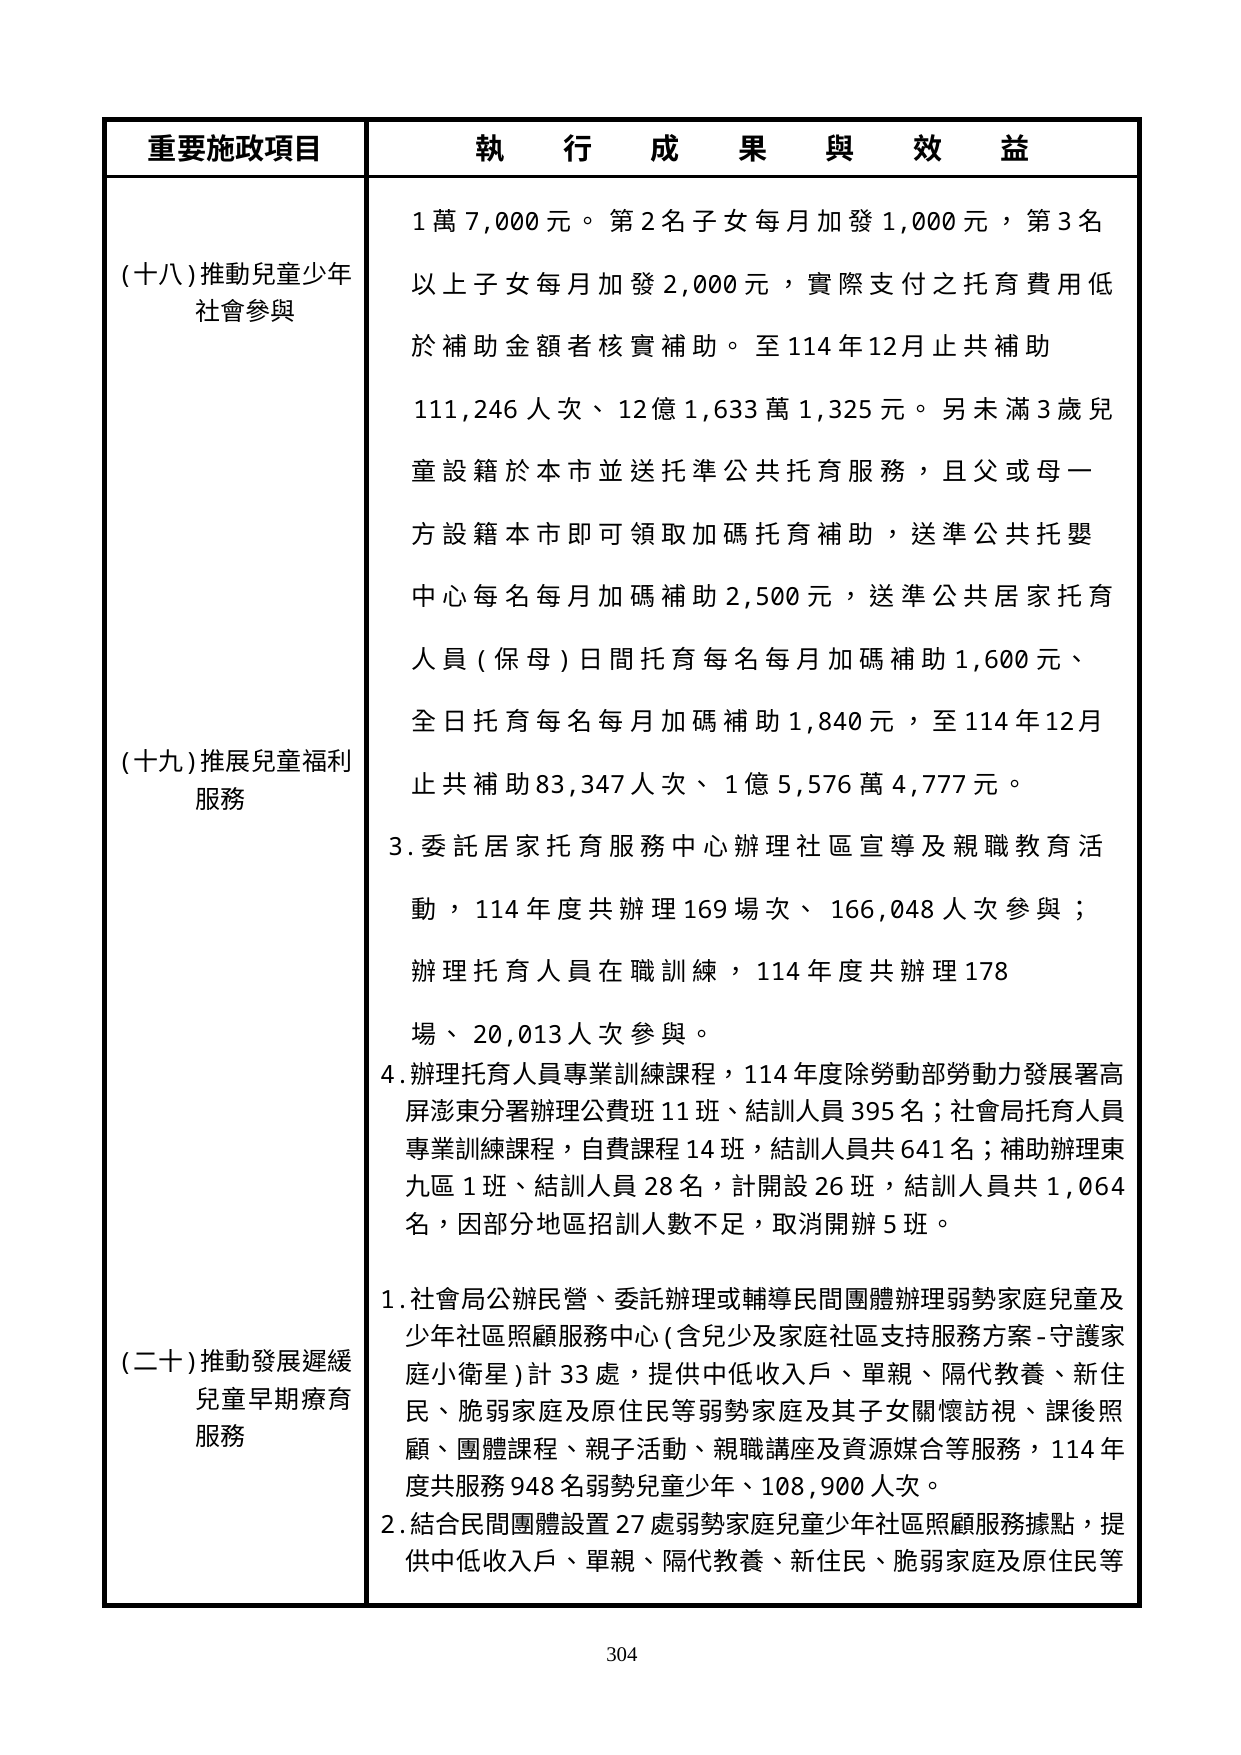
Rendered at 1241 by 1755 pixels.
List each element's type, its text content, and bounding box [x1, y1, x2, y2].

table_header 執 行 成 果 與 效 益 [369, 122, 1137, 175]
table_cell (十八)推動兒童少年社會參與 (十九)推展兒童福利服務 (二十)推動發展遲緩兒童早期療育服務 [107, 178, 364, 1603]
table_cell 1萬7,000元。第2名子女每月加發1,000元，第3名以上子女每月加發2,000元，實際支付之托育費用低於補助金額者核實補助。至114年12月止共補助111,246人次、12億1,633萬1,325元。另未滿3歲兒童設籍於本市並送托準公共托育服務，且父或母一方設籍本市即可領取加碼托育補助，送準公共托嬰中心每名每月加碼補助2,500元，送準公共居家托育人員(保母)日間托育每名每月加碼補助1,600元、全日托育每名每月加碼補助1,840元，至114年12月止共補助83,347人次、1億5,576萬4,777元。 3.委託居家托育服務中心辦理社區宣導及親職教育活動，114年度共辦理169場次、166,048人次參與；辦理托育人員在職訓練，114年度共辦理178場、20,013人次參與。 4.辦理托育人員專業訓練課程，114年度除勞動部勞動力發展署高屏澎東分署辦理公費班11班、結訓人員395名；社會局托育人員專業訓練課程，自費課程14班，結訓人員共641名；補助辦理東九區1班、結訓人員28名，計開設26班，結訓人員共1,064名，因部分地區招訓人數不足，取消開辦5班。 1.社會局公辦民營、委託辦理或輔導民間團體辦理弱勢家庭兒童及少年社區照顧服務中心(含兒少及家庭社區支持服務方案-守護家庭小衛星)計33處，提供中低收入戶、單親、隔代教養、新住民、脆弱家庭及原住民等弱勢家庭及其子女關懷訪視、課後照顧、團體課程、親子活動、親職講座及資源媒合等服務，114年度共服務948名弱勢兒童少年、108,900人次。 2.結合民間團體設置27處弱勢家庭兒童少年社區照顧服務據點，提供中低收入戶、單親、隔代教養、新住民、脆弱家庭及原住民等 [369, 178, 1137, 1603]
table_header 重要施政項目 [107, 122, 364, 175]
